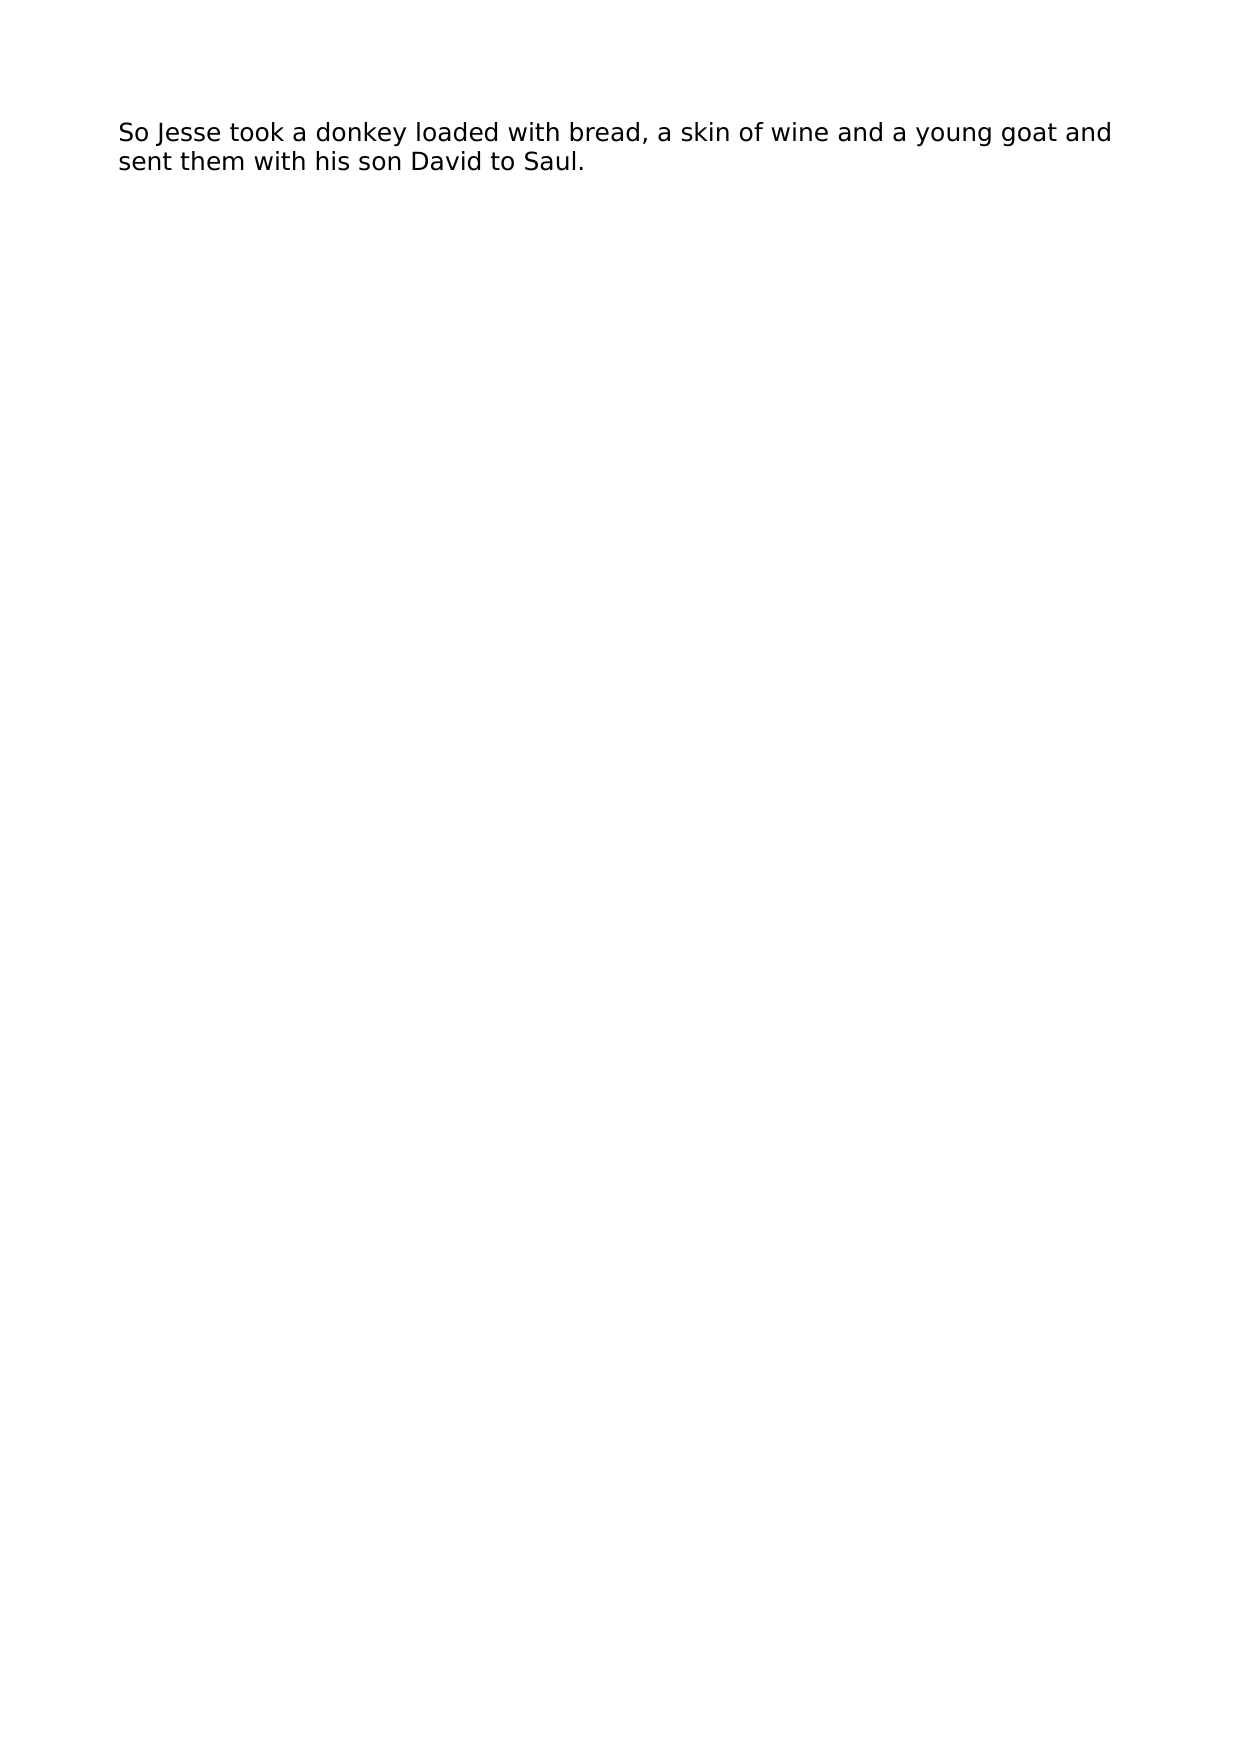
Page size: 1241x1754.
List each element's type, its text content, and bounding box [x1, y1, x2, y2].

text So Jesse took a donkey loaded with bread, a skin of wine and a young goat and sent them with his son David to Saul. [118, 118, 1122, 176]
